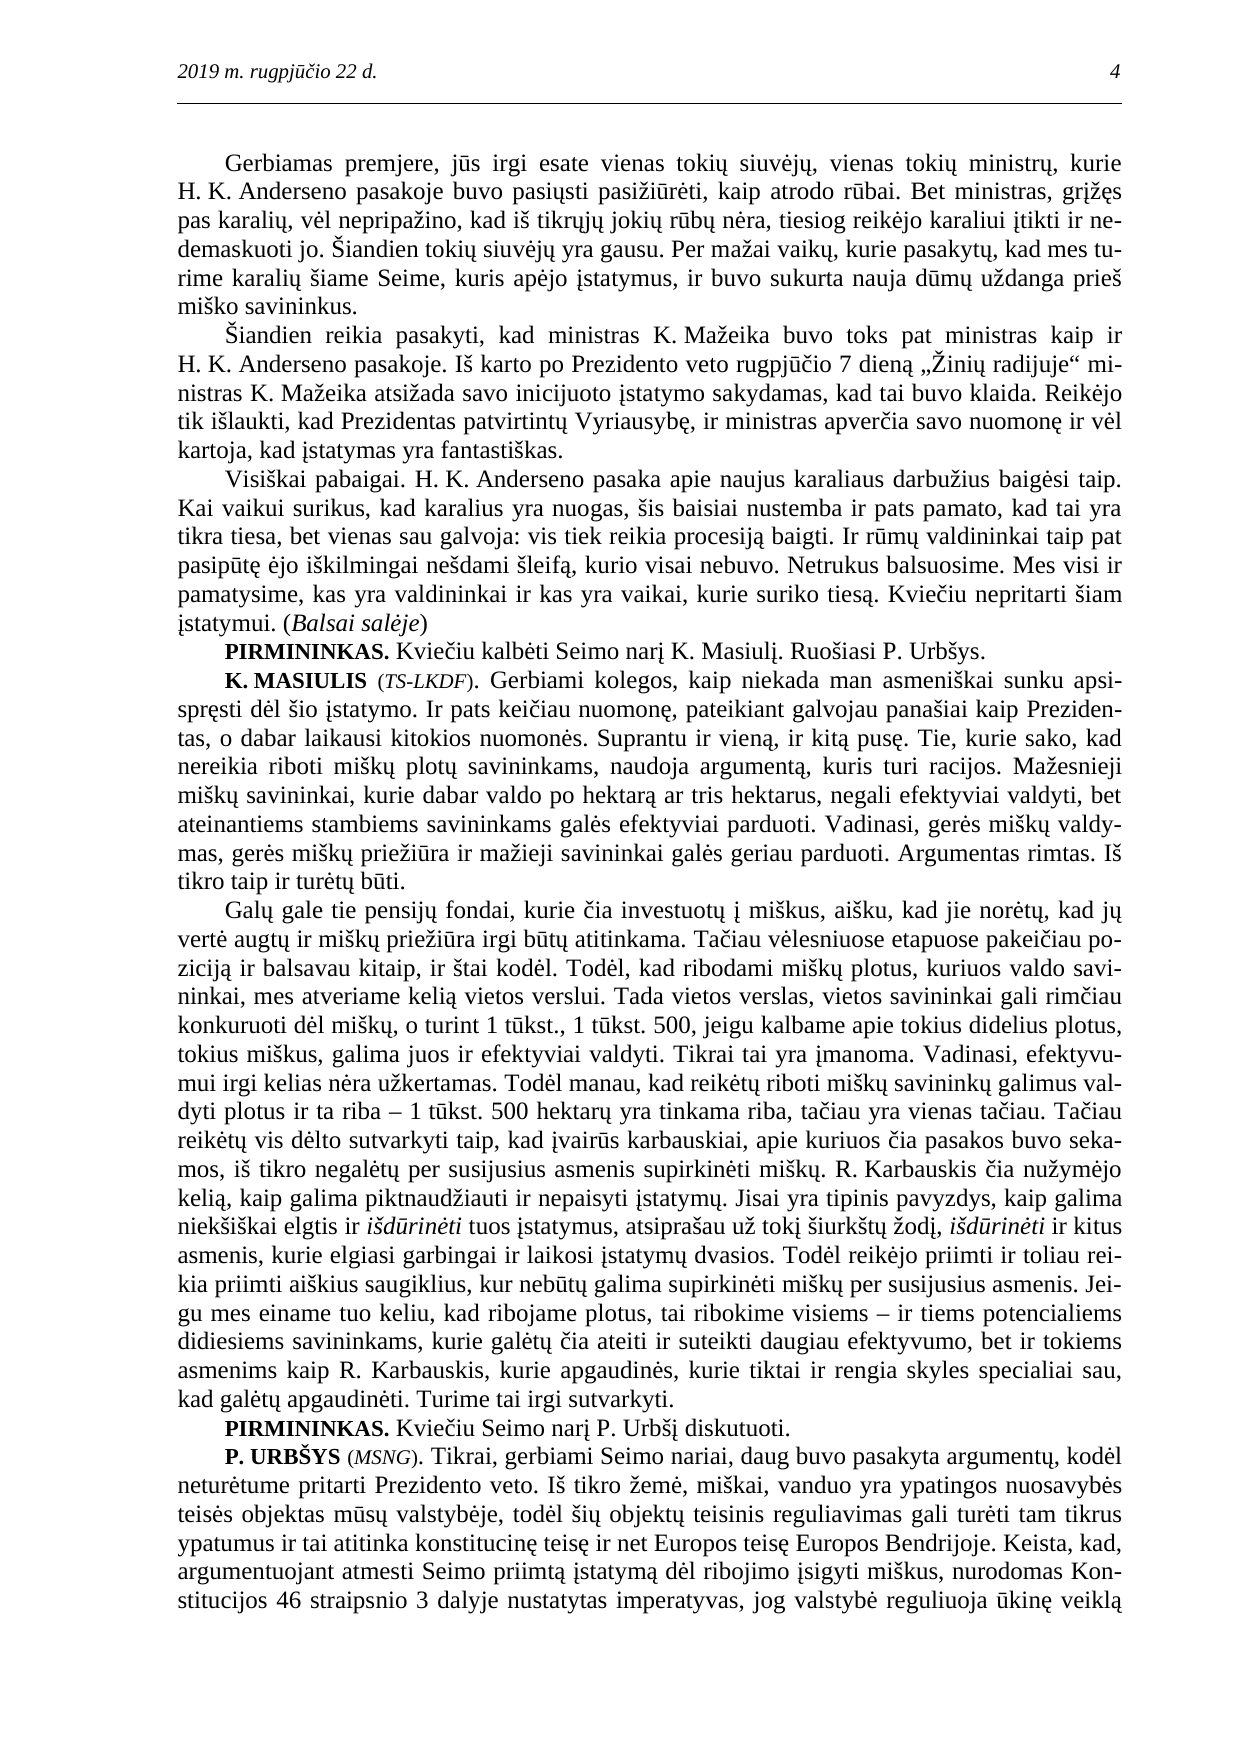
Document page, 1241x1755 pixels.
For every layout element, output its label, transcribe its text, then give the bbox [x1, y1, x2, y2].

text K. MASIULIS (TS-LKDF). Ger­bia­mi ko­le­gos, kaip nie­ka­da man as­me­niš­kai sun­ku ap­si­spręs­ti dėl šio įsta­ty­mo. Ir pats kei­čiau nuo­mo­nę, pa­tei­kiant gal­vo­jau pa­na­šiai kaip Pre­zi­den­tas, o da­bar lai­kau­si ki­to­kios nuo­mo­nės. Su­pran­tu ir vie­ną, ir ki­tą pu­sę. Tie, ku­rie sa­ko, kad ne­rei­kia ri­bo­ti miš­kų plo­tų sa­vi­nin­kams, nau­do­ja ar­gu­men­tą, ku­ris tu­ri ra­ci­jos. Ma­žes­nie­ji miš­kų sa­vi­nin­kai, ku­rie da­bar val­do po hek­ta­rą ar tris hek­ta­rus, ne­ga­li efek­ty­viai val­dy­ti, bet at­ei­nan­tiems stam­biems sa­vi­nin­kams ga­lės efek­ty­viai par­duo­ti. Va­di­na­si, ge­rės miš­kų val­dy­mas, ge­rės miš­kų prie­žiū­ra ir ma­žie­ji sa­vi­nin­kai ga­lės ge­riau par­duo­ti. Ar­gu­men­tas rim­tas. Iš tik­ro taip ir tu­rė­tų bū­ti. [177, 665, 1122, 895]
text PIRMININKAS. Kvie­čiu Sei­mo na­rį P. Urb­šį dis­ku­tuo­ti. [177, 1413, 1122, 1441]
text P. URBŠYS (MSNG). Tik­rai, ger­bia­mi Sei­mo na­riai, daug bu­vo pa­sa­ky­ta ar­gu­men­tų, ko­dėl ne­tu­rė­tu­me pri­tar­ti Pre­zi­den­to ve­to. Iš tik­ro že­mė, miš­kai, van­duo yra ypa­tin­gos nuo­sa­vy­bės tei­sės ob­jek­tas mū­sų vals­ty­bė­je, to­dėl šių ob­jek­tų tei­si­nis re­gu­lia­vi­mas ga­li tu­rė­ti tam tik­rus ypa­tu­mus ir tai ati­tin­ka kon­sti­tu­ci­nę tei­sę ir net Eu­ro­pos tei­sę Eu­ro­pos Ben­dri­jo­je. Keis­ta, kad, ar­gu­men­tuo­jant at­mes­ti Sei­mo pri­im­tą įsta­ty­mą dėl ri­bo­ji­mo įsi­gy­ti miš­kus, nu­ro­do­mas Kon­sti­tu­ci­jos 46 straips­nio 3 da­ly­je nu­sta­ty­tas im­pe­ra­ty­vas, jog vals­ty­bė re­gu­liuo­ja ūki­nę veik­lą [177, 1441, 1122, 1614]
text Ger­bia­mas prem­je­re, jūs ir­gi esa­te vie­nas to­kių siu­vė­jų, vie­nas to­kių mi­nist­rų, kurie H. K. An­der­se­no pa­sa­ko­je bu­vo pa­siųs­ti pa­si­žiū­rė­ti, kaip at­ro­do rū­bai. Bet mi­nist­ras, grį­žęs pas ka­ra­lių, vėl ne­pri­pa­ži­no, kad iš tik­rų­jų jo­kių rū­bų nė­ra, tie­siog rei­kė­jo ka­ra­liui įtik­ti ir ne­de­mas­kuo­ti jo. Šian­dien to­kių siu­vė­jų yra gau­su. Per ma­žai vai­kų, ku­rie pa­sa­ky­tų, kad mes tu­ri­me ka­ra­lių šia­me Sei­me, ku­ris apė­jo įsta­ty­mus, ir bu­vo su­kur­ta nau­ja dū­mų už­dan­ga prieš miš­ko sa­vi­nin­kus. [177, 148, 1122, 320]
text PIRMININKAS. Kvie­čiu kal­bė­ti Sei­mo na­rį K. Ma­siu­lį. Ruo­šia­si P. Urb­šys. [177, 636, 1122, 665]
text Ga­lų ga­le tie pen­si­jų fon­dai, ku­rie čia in­ves­tuo­tų į miš­kus, aiš­ku, kad jie no­rė­tų, kad jų ver­tė aug­tų ir miš­kų prie­žiū­ra ir­gi bū­tų ati­tin­ka­ma. Ta­čiau vė­les­niuo­se eta­puo­se pa­kei­čiau po­zi­ci­ją ir bal­sa­vau ki­taip, ir štai ko­dėl. To­dėl, kad ri­bo­da­mi miš­kų plo­tus, ku­riuos val­do sa­vi­nin­kai, mes at­ve­ria­me ke­lią vie­tos ver­slui. Ta­da vie­tos ver­slas, vie­tos sa­vi­nin­kai ga­li rim­čiau kon­ku­ruo­ti dėl miš­kų, o tu­rint 1 tūkst., 1 tūkst. 500, jei­gu kal­ba­me apie to­kius di­de­lius plo­tus, to­kius miš­kus, ga­li­ma juos ir efek­ty­viai val­dy­ti. Tik­rai tai yra įma­no­ma. Va­di­na­si, efek­ty­vu­mui ir­gi ke­lias nė­ra už­ker­ta­mas. To­dėl ma­nau, kad rei­kė­tų ri­bo­ti miš­kų sa­vi­nin­kų ga­li­mus val­dy­ti plo­tus ir ta ri­ba – 1 tūkst. 500 hek­ta­rų yra tin­ka­ma ri­ba, ta­čiau yra vie­nas ta­čiau. Ta­čiau rei­kė­tų vis dėl­to su­tvar­ky­ti taip, kad įvai­rūs kar­baus­kiai, apie ku­riuos čia pa­sa­kos bu­vo se­ka­mos, iš tik­ro ne­ga­lė­tų per su­si­ju­sius as­me­nis su­pir­ki­nė­ti miš­kų. R. Kar­baus­kis čia nu­žy­mė­jo ke­lią, kaip ga­li­ma pik­tnau­džiau­ti ir ne­pai­sy­ti įsta­ty­mų. Ji­sai yra ti­pi­nis pa­vyz­dys, kaip ga­li­ma niek­šiš­kai elg­tis ir iš­dū­ri­nė­ti tuos įsta­ty­mus, at­si­pra­šau už to­kį šiurkš­tų žo­dį, iš­dū­ri­nė­ti ir ki­tus as­me­nis, ku­rie el­gia­si gar­bin­gai ir lai­ko­si įsta­ty­mų dva­sios. To­dėl rei­kė­jo pri­im­ti ir to­liau rei­kia pri­im­ti aiš­kius sau­gik­lius, kur ne­bū­tų ga­li­ma su­pir­ki­nė­ti miš­kų per su­si­ju­sius as­me­nis. Jei­gu mes ei­na­me tuo ke­liu, kad ri­bo­ja­me plo­tus, tai ri­bo­ki­me vi­siems – ir tiems po­ten­cia­liems di­die­siems sa­vi­nin­kams, ku­rie ga­lė­tų čia at­ei­ti ir su­teik­ti dau­giau efek­ty­vu­mo, bet ir to­kiems as­me­nims kaip R. Kar­baus­kis, ku­rie ap­gau­di­nės, ku­rie tik­tai ir ren­gia sky­les spe­cia­liai sau, kad ga­lė­tų ap­gau­di­nė­ti. Tu­ri­me tai ir­gi su­tvar­ky­ti. [177, 895, 1122, 1413]
text Šian­dien rei­kia pa­sa­ky­ti, kad mi­nist­ras K. Ma­žei­ka bu­vo toks pat mi­nist­ras kaip ir H. K. An­der­se­no pa­sa­ko­je. Iš kar­to po Pre­zi­den­to ve­to rug­pjū­čio 7 die­ną „Ži­nių ra­di­ju­je“ mi­nist­ras K. Ma­žei­ka at­si­ža­da sa­vo ini­ci­juo­to įsta­ty­mo sa­ky­da­mas, kad tai bu­vo klai­da. Rei­kė­jo tik iš­lauk­ti, kad Pre­zi­den­tas pa­tvir­tin­tų Vy­riau­sy­bę, ir mi­nist­ras ap­ver­čia sa­vo nuo­mo­nę ir vėl kar­to­ja, kad įsta­ty­mas yra fan­tas­tiš­kas. [177, 320, 1122, 464]
text Vi­siš­kai pa­bai­gai. H. K. An­der­se­no pa­sa­ka apie nau­jus ka­ra­liaus dar­bu­žius bai­gė­si taip. Kai vai­kui su­ri­kus, kad ka­ra­lius yra nuo­gas, šis bai­siai nu­stem­ba ir pats pa­ma­to, kad tai yra tik­ra tie­sa, bet vie­nas sau gal­vo­ja: vis tiek rei­kia pro­ce­si­ją baig­ti. Ir rū­mų val­di­nin­kai taip pat pa­si­pū­tę ėjo iš­kil­min­gai neš­da­mi šlei­fą, ku­rio vi­sai ne­bu­vo. Ne­tru­kus bal­suo­si­me. Mes vi­si ir pa­ma­ty­si­me, kas yra val­di­nin­kai ir kas yra vai­kai, ku­rie su­ri­ko tie­są. Kvie­čiu ne­pri­tar­ti šiam įsta­ty­mui. (Bal­sai sa­lė­je) [177, 464, 1122, 636]
